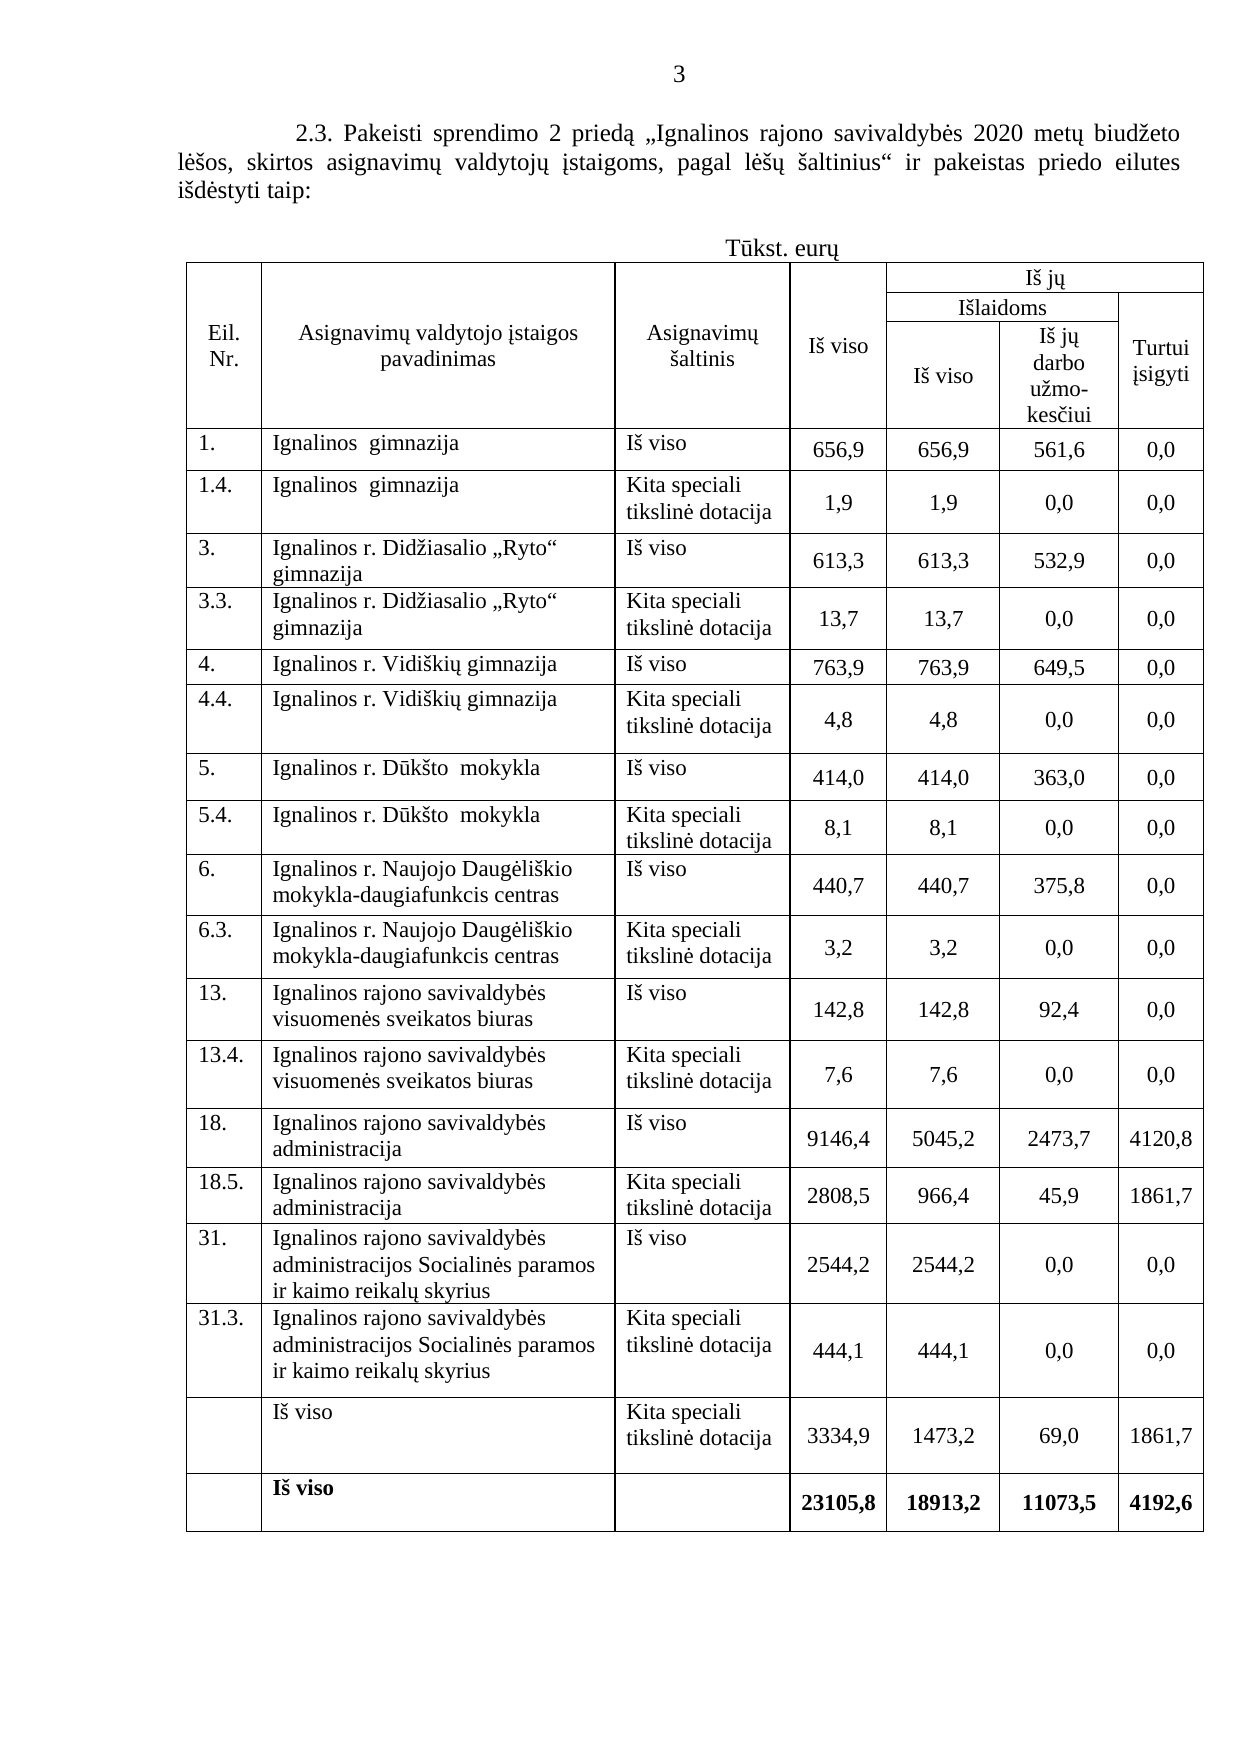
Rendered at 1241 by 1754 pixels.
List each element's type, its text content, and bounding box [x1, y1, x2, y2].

table_cell Iš viso [262, 1474, 614, 1531]
table_cell 0,0 [1119, 1041, 1203, 1108]
table_cell Ignalinos r. Vidiškių gimnazija [262, 685, 614, 753]
table_cell Ignalinos r. Vidiškių gimnazija [262, 650, 614, 684]
table_cell Iš jų darbo užmo-kesčiui [1000, 322, 1118, 428]
table_cell 0,0 [1119, 754, 1203, 800]
table_cell 0,0 [1119, 588, 1203, 649]
table_cell 763,9 [887, 650, 999, 684]
table_cell 0,0 [1000, 1224, 1118, 1303]
table_cell 18.5. [187, 1168, 261, 1223]
table_cell 0,0 [1000, 471, 1118, 533]
table_cell Iš viso [616, 650, 789, 684]
table_cell Ignalinos r. Dūkšto mokykla [262, 801, 614, 854]
table_cell 3. [187, 534, 261, 587]
table_cell 0,0 [1119, 429, 1203, 470]
table_cell 18. [187, 1109, 261, 1167]
table_cell 0,0 [1119, 916, 1203, 977]
table_cell Kita speciali tikslinė dotacija [616, 1398, 789, 1473]
table_cell 5. [187, 754, 261, 800]
table_cell 45,9 [1000, 1168, 1118, 1223]
table_cell 4. [187, 650, 261, 684]
table_cell 142,8 [791, 979, 886, 1040]
table_cell 363,0 [1000, 754, 1118, 800]
table_cell 2544,2 [887, 1224, 999, 1303]
table_cell 0,0 [1119, 534, 1203, 587]
table_cell 31.3. [187, 1304, 261, 1397]
table_cell 656,9 [887, 429, 999, 470]
table_cell 4120,8 [1119, 1109, 1203, 1167]
table_cell 414,0 [791, 754, 886, 800]
table_cell 0,0 [1119, 979, 1203, 1040]
table_cell 1,9 [791, 471, 886, 533]
table_cell 440,7 [791, 855, 886, 915]
table_cell Išlaidoms [887, 293, 1118, 321]
table_header Asignavimų valdytojo įstaigos pavadinimas [262, 263, 614, 428]
table_cell [616, 1474, 789, 1531]
table_cell 1473,2 [887, 1398, 999, 1473]
table_cell Iš viso [616, 754, 789, 800]
table_cell 4192,6 [1119, 1474, 1203, 1531]
table_cell 18913,2 [887, 1474, 999, 1531]
table_cell Kita speciali tikslinė dotacija [616, 1041, 789, 1108]
table_header Asignavimų šaltinis [616, 263, 789, 428]
table_cell 11073,5 [1000, 1474, 1118, 1531]
table_cell 1.4. [187, 471, 261, 533]
table_cell 0,0 [1119, 1304, 1203, 1397]
table_cell 649,5 [1000, 650, 1118, 684]
table_cell Ignalinos r. Didžiasalio „Ryto“ gimnazija [262, 588, 614, 649]
table_cell Ignalinos rajono savivaldybės visuomenės sveikatos biuras [262, 1041, 614, 1108]
table_cell 0,0 [1000, 801, 1118, 854]
table_cell 1861,7 [1119, 1398, 1203, 1473]
table_cell Ignalinos rajono savivaldybės administracijos Socialinės paramos ir kaimo reikalų skyrius [262, 1224, 614, 1303]
table_cell Ignalinos r. Dūkšto mokykla [262, 754, 614, 800]
table_cell 444,1 [791, 1304, 886, 1397]
table_cell Iš viso [616, 1109, 789, 1167]
table_cell Iš viso [616, 534, 789, 587]
table_header Iš viso [791, 263, 886, 428]
table_cell 1,9 [887, 471, 999, 533]
table_cell 532,9 [1000, 534, 1118, 587]
table_cell Turtui įsigyti [1119, 293, 1203, 428]
table_cell 0,0 [1000, 685, 1118, 753]
table_cell Ignalinos r. Didžiasalio „Ryto“ gimnazija [262, 534, 614, 587]
table_cell 0,0 [1000, 1041, 1118, 1108]
table_cell 31. [187, 1224, 261, 1303]
table_cell 0,0 [1119, 801, 1203, 854]
table_cell 0,0 [1000, 916, 1118, 977]
table_cell 5045,2 [887, 1109, 999, 1167]
table_cell Ignalinos r. Naujojo Daugėliškio mokykla-daugiafunkcis centras [262, 855, 614, 915]
table_cell 92,4 [1000, 979, 1118, 1040]
table_cell 69,0 [1000, 1398, 1118, 1473]
table_cell [187, 1398, 261, 1473]
table_cell 13,7 [791, 588, 886, 649]
table_cell 9146,4 [791, 1109, 886, 1167]
table_cell Ignalinos rajono savivaldybės administracija [262, 1109, 614, 1167]
table_cell 8,1 [887, 801, 999, 854]
table_cell Ignalinos r. Naujojo Daugėliškio mokykla-daugiafunkcis centras [262, 916, 614, 977]
table_cell 2544,2 [791, 1224, 886, 1303]
text Tūkst. eurų [181, 233, 1181, 262]
table_cell 4,8 [791, 685, 886, 753]
table_cell 6. [187, 855, 261, 915]
table_cell 0,0 [1119, 685, 1203, 753]
table_cell 0,0 [1119, 650, 1203, 684]
table_cell Ignalinos gimnazija [262, 471, 614, 533]
table_cell Iš viso [616, 429, 789, 470]
table_cell 440,7 [887, 855, 999, 915]
table_cell Ignalinos rajono savivaldybės administracija [262, 1168, 614, 1223]
table_cell 13.4. [187, 1041, 261, 1108]
table_cell Iš viso [616, 1224, 789, 1303]
table_cell Kita speciali tikslinė dotacija [616, 588, 789, 649]
table_cell 13. [187, 979, 261, 1040]
table_cell 0,0 [1119, 1224, 1203, 1303]
table_cell 0,0 [1000, 588, 1118, 649]
table_cell 13,7 [887, 588, 999, 649]
table_cell 1861,7 [1119, 1168, 1203, 1223]
table_cell Kita speciali tikslinė dotacija [616, 1304, 789, 1397]
table_cell 3,2 [887, 916, 999, 977]
table_cell 3.3. [187, 588, 261, 649]
table_cell 4.4. [187, 685, 261, 753]
table_cell 1. [187, 429, 261, 470]
table_cell Kita speciali tikslinė dotacija [616, 916, 789, 977]
table_header Iš jų [887, 263, 1203, 292]
table_cell 613,3 [887, 534, 999, 587]
table_cell 0,0 [1000, 1304, 1118, 1397]
table_cell 613,3 [791, 534, 886, 587]
table_cell Iš viso [262, 1398, 614, 1473]
table_cell 444,1 [887, 1304, 999, 1397]
table_cell 23105,8 [791, 1474, 886, 1531]
table_cell 8,1 [791, 801, 886, 854]
table_cell 561,6 [1000, 429, 1118, 470]
table_cell 6.3. [187, 916, 261, 977]
table_cell Iš viso [887, 322, 999, 428]
table_cell [187, 1474, 261, 1531]
table_cell 3,2 [791, 916, 886, 977]
table_cell Iš viso [616, 979, 789, 1040]
table_cell Ignalinos gimnazija [262, 429, 614, 470]
table_cell 7,6 [887, 1041, 999, 1108]
table_cell 3334,9 [791, 1398, 886, 1473]
text 2.3. Pakeisti sprendimo 2 priedą „Ignalinos rajono savivaldybės 2020 metų biudžeto lėšos, skirtos asignavimų valdytojų įstaigoms, pagal lėšų šaltinius“ ir pakeistas priedo eilutes išdėstyti taip: [177, 118, 1181, 204]
table_cell 375,8 [1000, 855, 1118, 915]
table_cell Ignalinos rajono savivaldybės administracijos Socialinės paramos ir kaimo reikalų skyrius [262, 1304, 614, 1397]
table_cell Kita speciali tikslinė dotacija [616, 685, 789, 753]
table_cell 0,0 [1119, 471, 1203, 533]
table_cell Kita speciali tikslinė dotacija [616, 801, 789, 854]
table_cell Kita speciali tikslinė dotacija [616, 471, 789, 533]
table_cell 2808,5 [791, 1168, 886, 1223]
table_cell Kita speciali tikslinė dotacija [616, 1168, 789, 1223]
table_cell 966,4 [887, 1168, 999, 1223]
table_cell 414,0 [887, 754, 999, 800]
table_cell 142,8 [887, 979, 999, 1040]
table_cell 763,9 [791, 650, 886, 684]
table_cell Iš viso [616, 855, 789, 915]
table_cell 2473,7 [1000, 1109, 1118, 1167]
table_header Eil. Nr. [187, 263, 261, 428]
table_cell Ignalinos rajono savivaldybės visuomenės sveikatos biuras [262, 979, 614, 1040]
table_cell 0,0 [1119, 855, 1203, 915]
table_cell 5.4. [187, 801, 261, 854]
table_cell 4,8 [887, 685, 999, 753]
table_cell 7,6 [791, 1041, 886, 1108]
table_cell 656,9 [791, 429, 886, 470]
